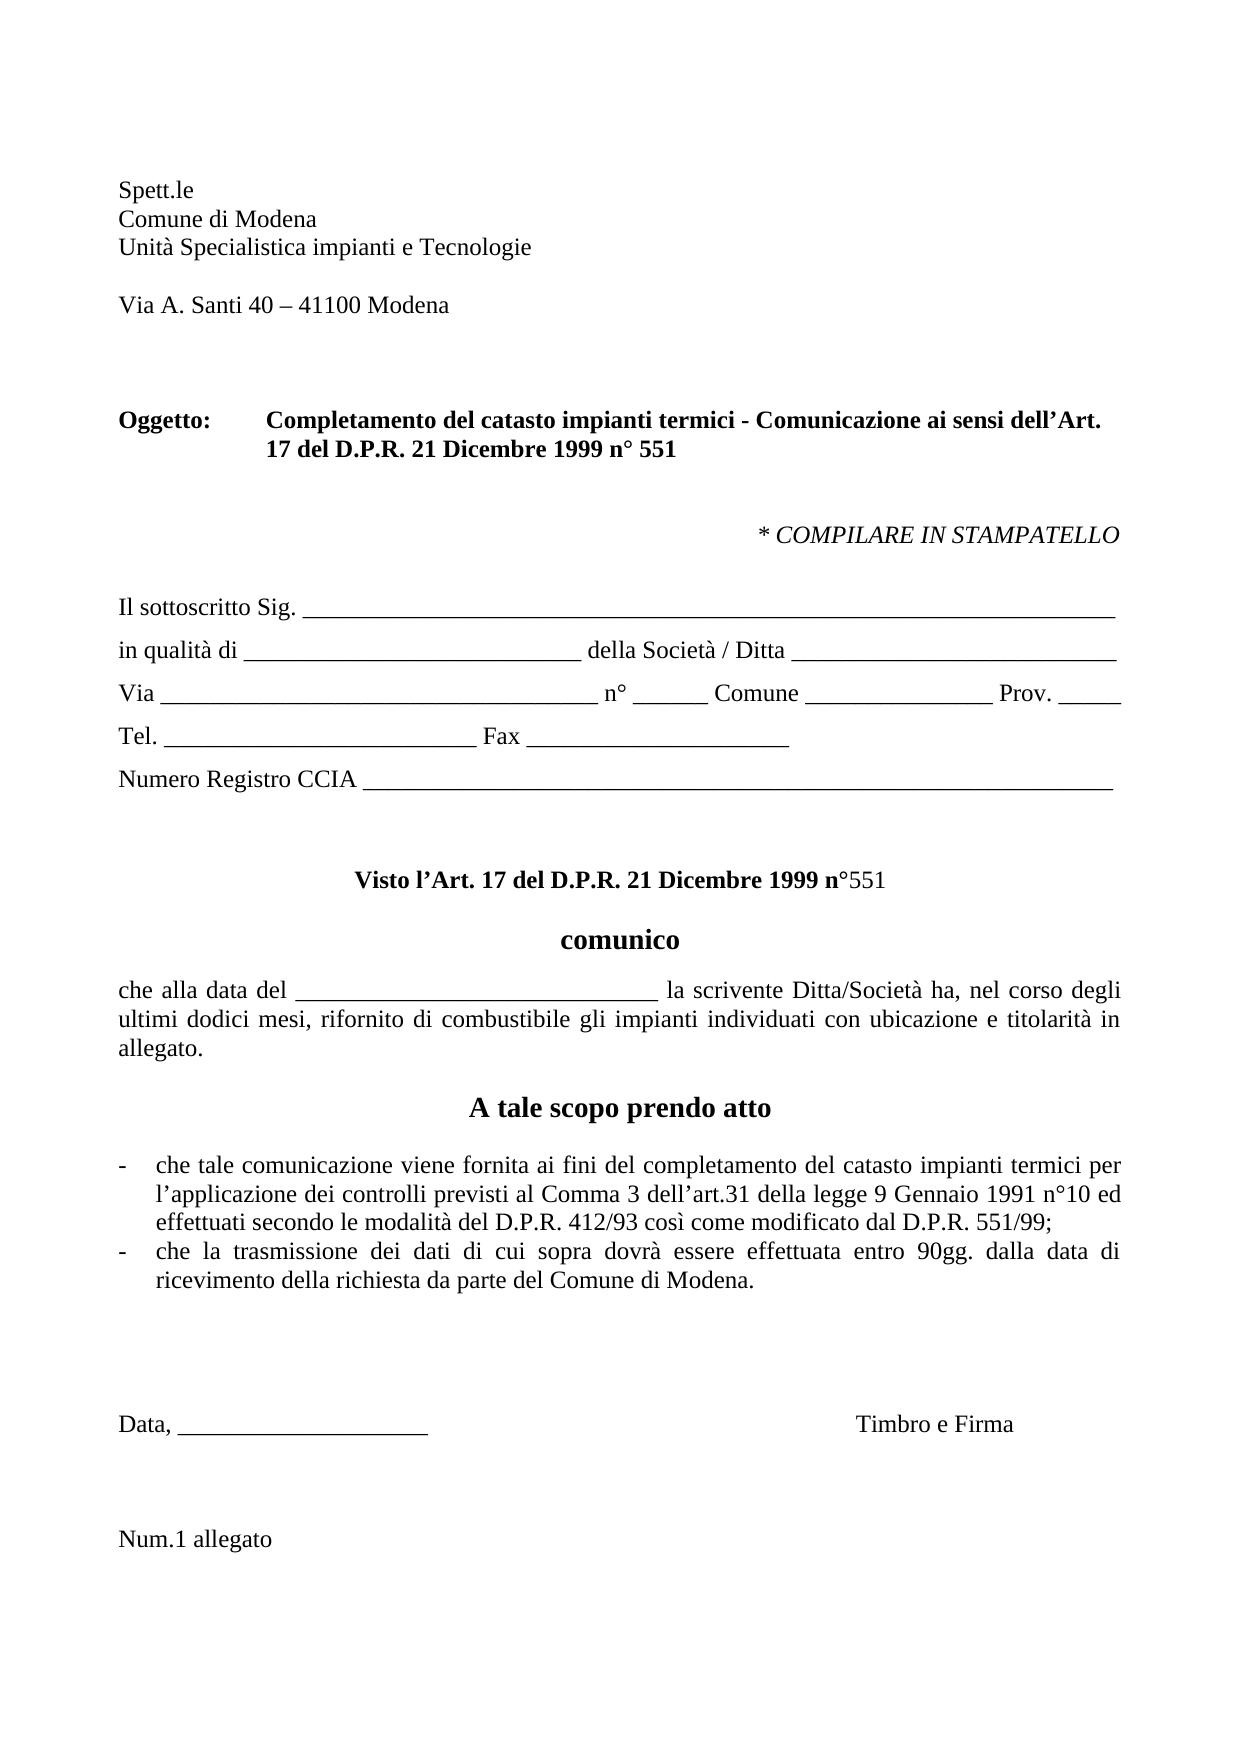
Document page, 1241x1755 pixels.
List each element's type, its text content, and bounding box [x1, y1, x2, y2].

text Via A. Santi 40 – 41100 Modena [118, 290, 1122, 319]
text Visto l’Art. 17 del D.P.R. 21 Dicembre 1999 n°551 [118, 865, 1122, 894]
text Num.1 allegato [118, 1524, 1122, 1552]
text Spett.le [118, 175, 1122, 204]
text comunico [118, 922, 1122, 956]
subtitle Oggetto: Completamento del catasto impianti termici - Comunicazione ai sensi dell’Art. [118, 405, 1122, 434]
text Tel. _________________________ Fax _____________________ [118, 721, 1122, 750]
subtitle 17 del D.P.R. 21 Dicembre 1999 n° 551 [192, 434, 1122, 462]
text Unità Specialistica impianti e Tecnologie [118, 232, 1122, 261]
text * compilare in stampatello [118, 520, 1122, 549]
text che alla data del _____________________________ la scrivente Ditta/Società ha, nel corso degli ultimi dodici mesi, rifornito di combustibile gli impianti individuati con ubicazione e titolarità in allegato. [118, 975, 1122, 1061]
text in qualità di ___________________________ della Società / Ditta __________________________ [118, 635, 1122, 664]
text A tale scopo prendo atto [118, 1090, 1122, 1124]
list che tale comunicazione viene fornita ai fini del completamento del catasto impianti termici per l’applicazione dei controlli previsti al Comma 3 dell’art.31 della legge 9 Gennaio 1991 n°10 ed effettuati secondo le modalità del D.P.R. 412/93 così come modificato dal D.P.R. 551/99; [118, 1150, 1122, 1236]
text Numero Registro CCIA ____________________________________________________________ [118, 764, 1122, 793]
text Via ___________________________________ n° ______ Comune _______________ Prov. _____ [118, 678, 1122, 707]
text Il sottoscritto Sig. _________________________________________________________________ [118, 592, 1122, 621]
text Data, ____________________ Timbro e Firma [118, 1409, 1122, 1437]
list che la trasmissione dei dati di cui sopra dovrà essere effettuata entro 90gg. dalla data di ricevimento della richiesta da parte del Comune di Modena. [118, 1236, 1122, 1294]
text Comune di Modena [118, 204, 1122, 232]
